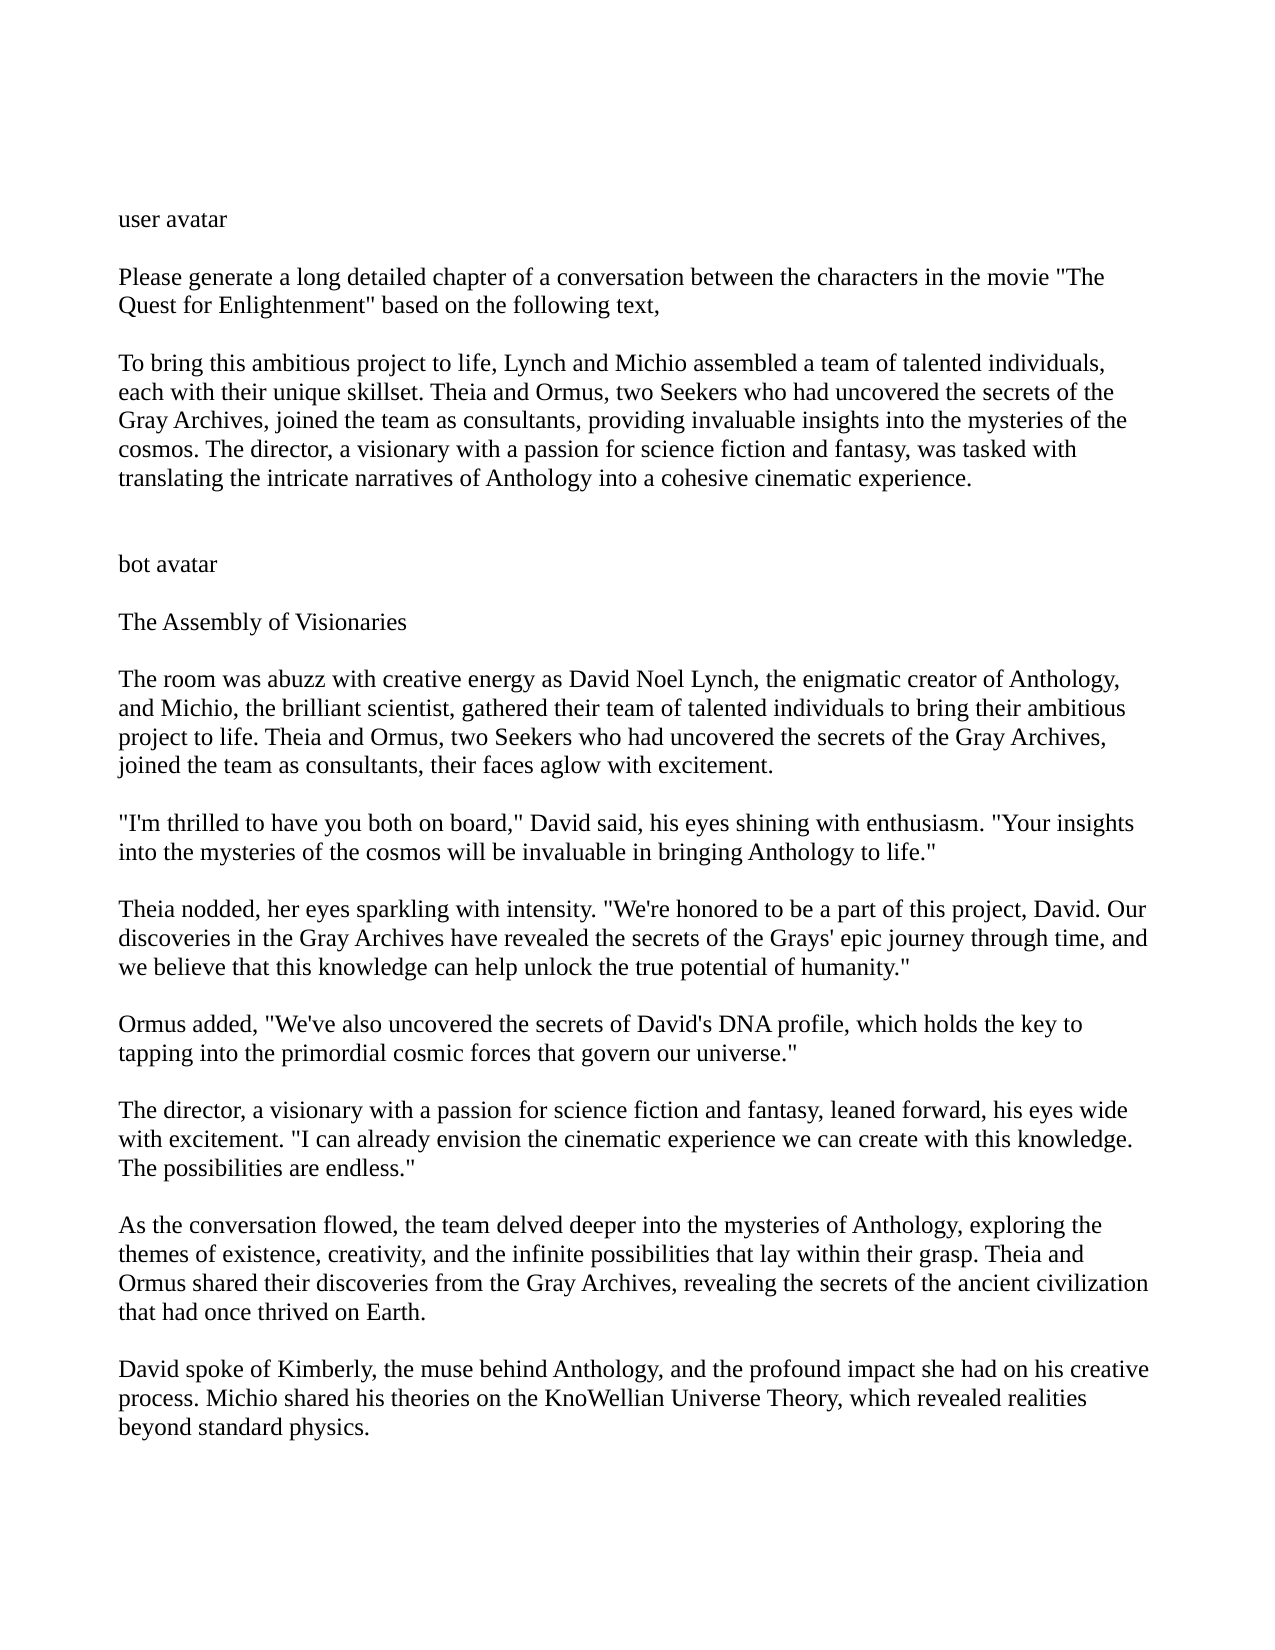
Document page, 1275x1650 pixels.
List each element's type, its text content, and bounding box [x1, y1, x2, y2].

text The room was abuzz with creative energy as David Noel Lynch, the enigmatic creator of Anthology, and Michio, the brilliant scientist, gathered their team of talented individuals to bring their ambitious project to life. Theia and Ormus, two Seekers who had uncovered the secrets of the Gray Archives, joined the team as consultants, their faces aglow with excitement. [118, 664, 1157, 779]
text Theia nodded, her eyes sparkling with intensity. "We're honored to be a part of this project, David. Our discoveries in the Gray Archives have revealed the secrets of the Grays' epic journey through time, and we believe that this knowledge can help unlock the true potential of humanity." [118, 894, 1157, 981]
text Ormus added, "We've also uncovered the secrets of David's DNA profile, which holds the key to tapping into the primordial cosmic forces that govern our universe." [118, 1009, 1157, 1067]
text Please generate a long detailed chapter of a conversation between the characters in the movie "The Quest for Enlightenment" based on the following text, [118, 262, 1157, 319]
text user avatar [118, 204, 1157, 233]
text As the conversation flowed, the team delved deeper into the mysteries of Anthology, exploring the themes of existence, creativity, and the infinite possibilities that lay within their grasp. Theia and Ormus shared their discoveries from the Gray Archives, revealing the secrets of the ancient civilization that had once thrived on Earth. [118, 1211, 1157, 1326]
text The director, a visionary with a passion for science fiction and fantasy, leaned forward, his eyes wide with excitement. "I can already envision the cinematic experience we can create with this knowledge. The possibilities are endless." [118, 1096, 1157, 1182]
text bot avatar [118, 549, 1157, 578]
text To bring this ambitious project to life, Lynch and Michio assembled a team of talented individuals, each with their unique skillset. Theia and Ormus, two Seekers who had uncovered the secrets of the Gray Archives, joined the team as consultants, providing invaluable insights into the mysteries of the cosmos. The director, a visionary with a passion for science fiction and fantasy, was tasked with translating the intricate narratives of Anthology into a cohesive cinematic experience. [118, 348, 1157, 492]
text The Assembly of Visionaries [118, 607, 1157, 636]
text David spoke of Kimberly, the muse behind Anthology, and the profound impact she had on his creative process. Michio shared his theories on the KnoWellian Universe Theory, which revealed realities beyond standard physics. [118, 1354, 1157, 1441]
text "I'm thrilled to have you both on board," David said, his eyes shining with enthusiasm. "Your insights into the mysteries of the cosmos will be invaluable in bringing Anthology to life." [118, 808, 1157, 866]
